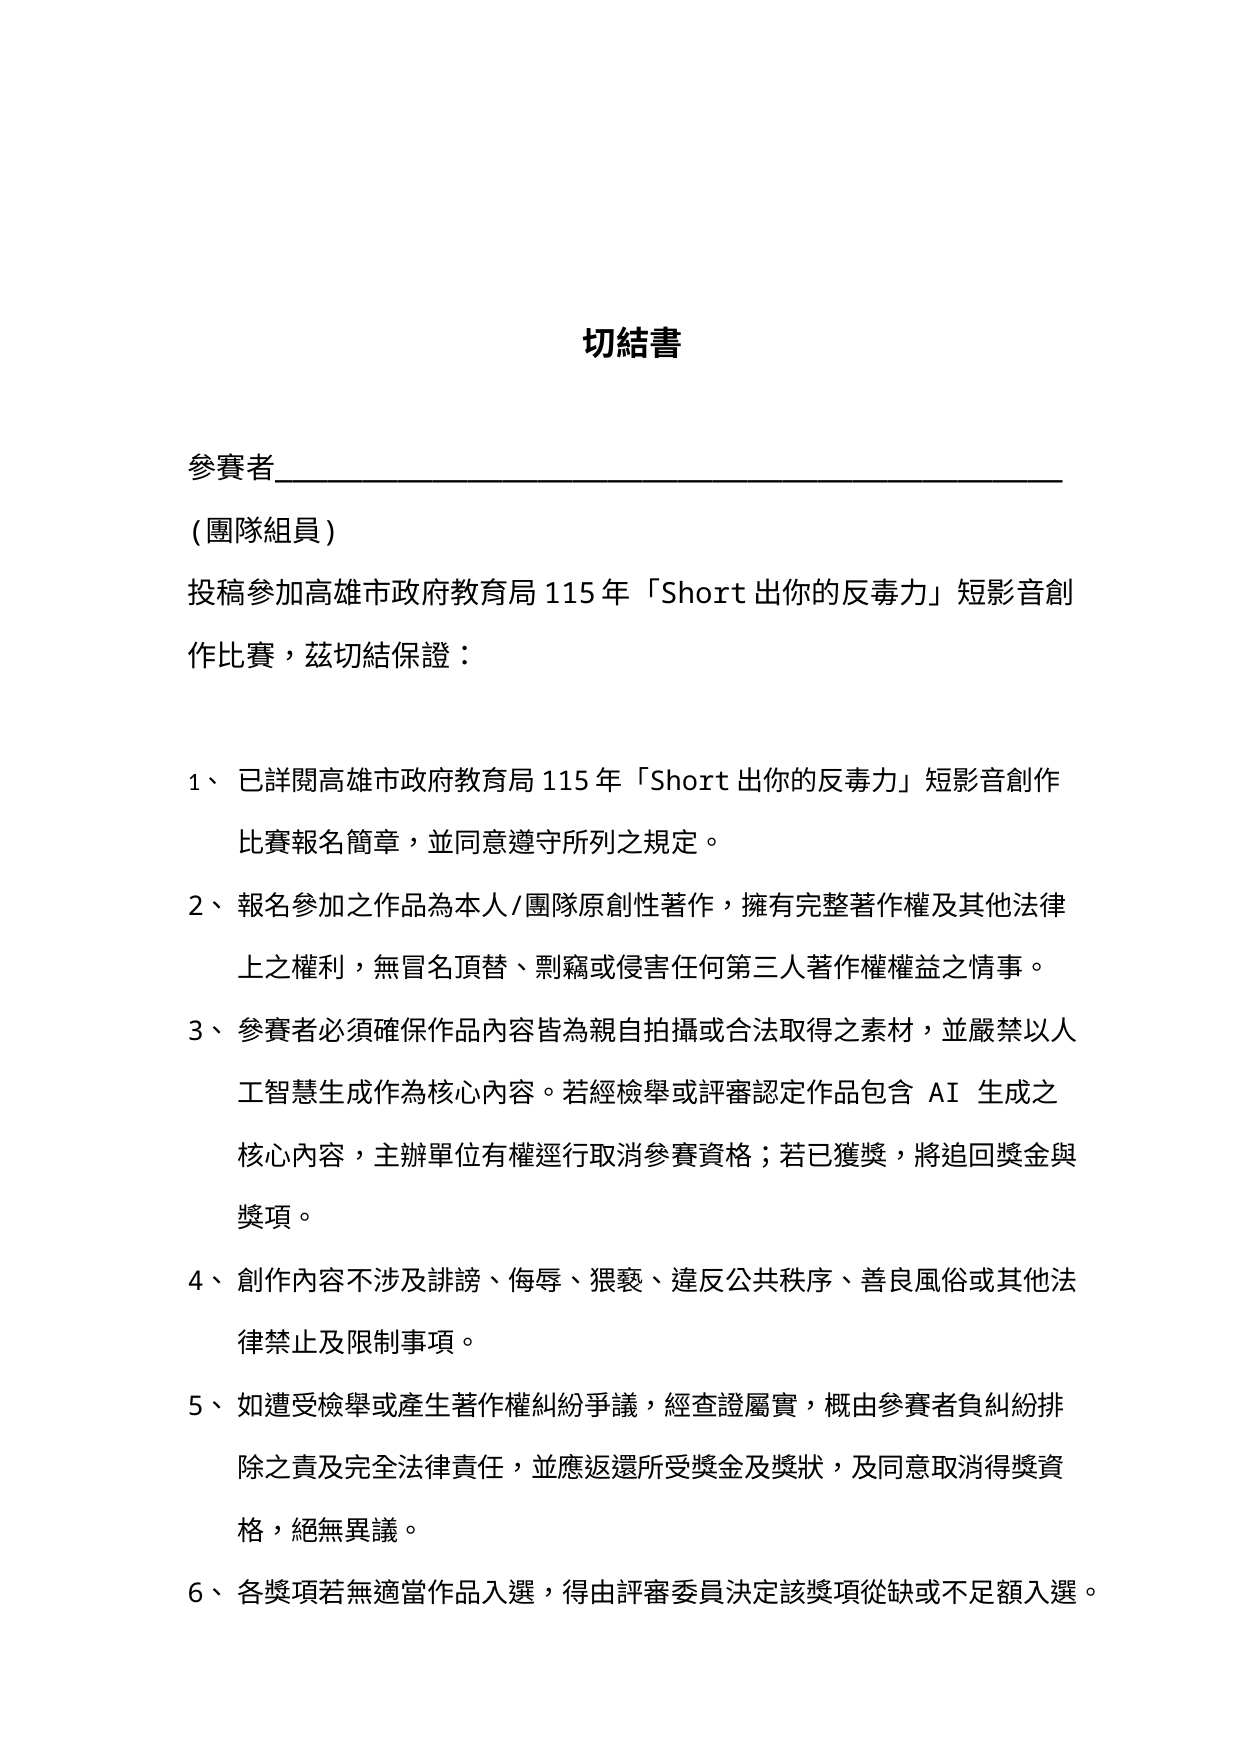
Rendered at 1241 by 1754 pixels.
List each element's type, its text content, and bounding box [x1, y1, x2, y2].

list 各獎項若無適當作品入選，得由評審委員決定該獎項從缺或不足額入選。 [187, 1549, 1078, 1612]
list 創作內容不涉及誹謗、侮辱、猥褻、違反公共秩序、善良風俗或其他法律禁止及限制事項。 [187, 1237, 1078, 1362]
text 切結書 [187, 299, 1078, 362]
list 已詳閱高雄市政府教育局115年「Short出你的反毒力」短影音創作比賽報名簡章，並同意遵守所列之規定。 [187, 737, 1078, 862]
text 投稿參加高雄市政府教育局115年「Short出你的反毒力」短影音創作比賽，茲切結保證： [187, 549, 1078, 674]
list 報名參加之作品為本人/團隊原創性著作，擁有完整著作權及其他法律上之權利，無冒名頂替、剽竊或侵害任何第三人著作權權益之情事。 [187, 862, 1078, 987]
list 如遭受檢舉或產生著作權糾紛爭議，經查證屬實，概由參賽者負糾紛排除之責及完全法律責任，並應返還所受獎金及獎狀，及同意取消得獎資格，絕無異議。 [187, 1362, 1078, 1549]
list 參賽者必須確保作品內容皆為親自拍攝或合法取得之素材，並嚴禁以人工智慧生成作為核心內容。若經檢舉或評審認定作品包含 AI 生成之核心內容，主辦單位有權逕行取消參賽資格；若已獲獎，將追回獎金與獎項。 [187, 987, 1078, 1237]
text 參賽者_____________________________________________(團隊組員) [187, 424, 1078, 549]
